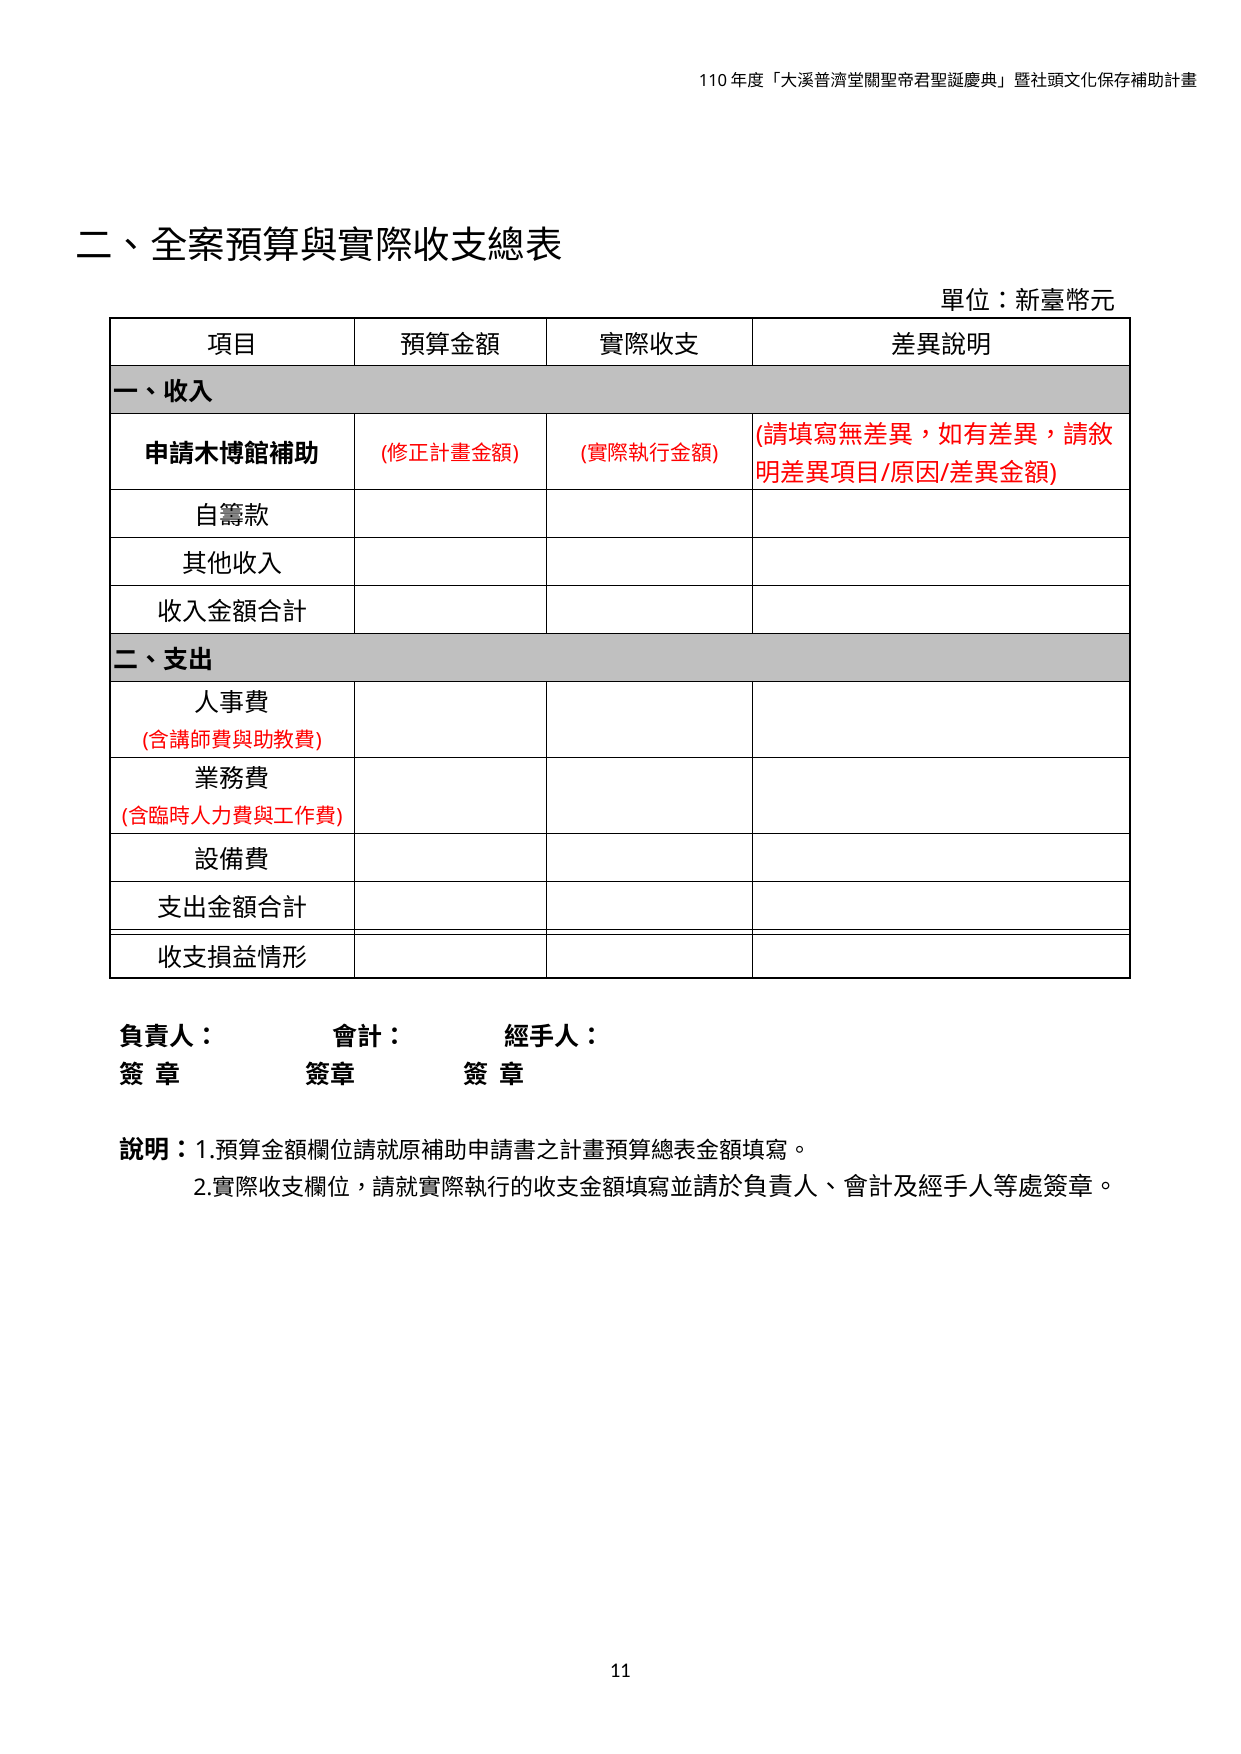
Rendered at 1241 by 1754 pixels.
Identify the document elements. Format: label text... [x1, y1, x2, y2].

table_cell [753, 538, 1129, 585]
text 2.實際收支欄位，請就實際執行的收支金額填寫並請於負責人、會計及經手人等處簽章。 [75, 1166, 1165, 1204]
table_cell [355, 682, 546, 757]
table_cell [355, 538, 546, 585]
table_cell [753, 935, 1129, 977]
table_cell 收入金額合計 [111, 586, 354, 633]
table_header 項目 [111, 319, 354, 365]
table_cell [355, 882, 546, 929]
table_cell 支出金額合計 [111, 882, 354, 929]
table_cell [547, 930, 752, 934]
table_cell [355, 834, 546, 881]
table_cell [547, 490, 752, 537]
table_cell [547, 682, 752, 757]
table_cell [547, 586, 752, 633]
table_cell [111, 930, 354, 934]
table_cell [355, 490, 546, 537]
table_cell (實際執行金額) [547, 414, 752, 489]
table_cell [753, 682, 1129, 757]
table_cell [355, 935, 546, 977]
table_cell 一、收入 [111, 366, 1129, 413]
table_cell [355, 586, 546, 633]
table_cell [753, 586, 1129, 633]
table_cell 設備費 [111, 834, 354, 881]
table_header 差異說明 [753, 319, 1129, 365]
table_cell 收支損益情形 [111, 935, 354, 977]
table_cell [753, 930, 1129, 934]
table_header 實際收支 [547, 319, 752, 365]
table_cell (修正計畫金額) [355, 414, 546, 489]
table_cell [753, 834, 1129, 881]
table_cell (請填寫無差異，如有差異，請敘明差異項目/原因/差異金額) [753, 414, 1129, 489]
text 單位：新臺幣元 [75, 280, 1115, 317]
table_cell [753, 490, 1129, 537]
table_cell [547, 538, 752, 585]
table_cell [547, 882, 752, 929]
table_cell 申請木博館補助 [111, 414, 354, 489]
table_cell 自籌款 [111, 490, 354, 537]
table_cell [355, 930, 546, 934]
text 簽 章 簽章 簽 章 [75, 1054, 1165, 1091]
table_cell 其他收入 [111, 538, 354, 585]
table_cell 業務費 (含臨時人力費與工作費) [111, 758, 354, 833]
text 二、全案預算與實際收支總表 [75, 205, 1165, 280]
table_cell 人事費 (含講師費與助教費) [111, 682, 354, 757]
table_cell 二、支出 [111, 634, 1129, 681]
text 說明：1.預算金額欄位請就原補助申請書之計畫預算總表金額填寫。 [75, 1129, 1165, 1166]
table_header 預算金額 [355, 319, 546, 365]
table_cell [753, 882, 1129, 929]
table_cell [547, 834, 752, 881]
text 負責人： 會計： 經手人： [75, 1016, 1165, 1054]
table_cell [753, 758, 1129, 833]
table_cell [355, 758, 546, 833]
table_cell [547, 758, 752, 833]
table_cell [547, 935, 752, 977]
